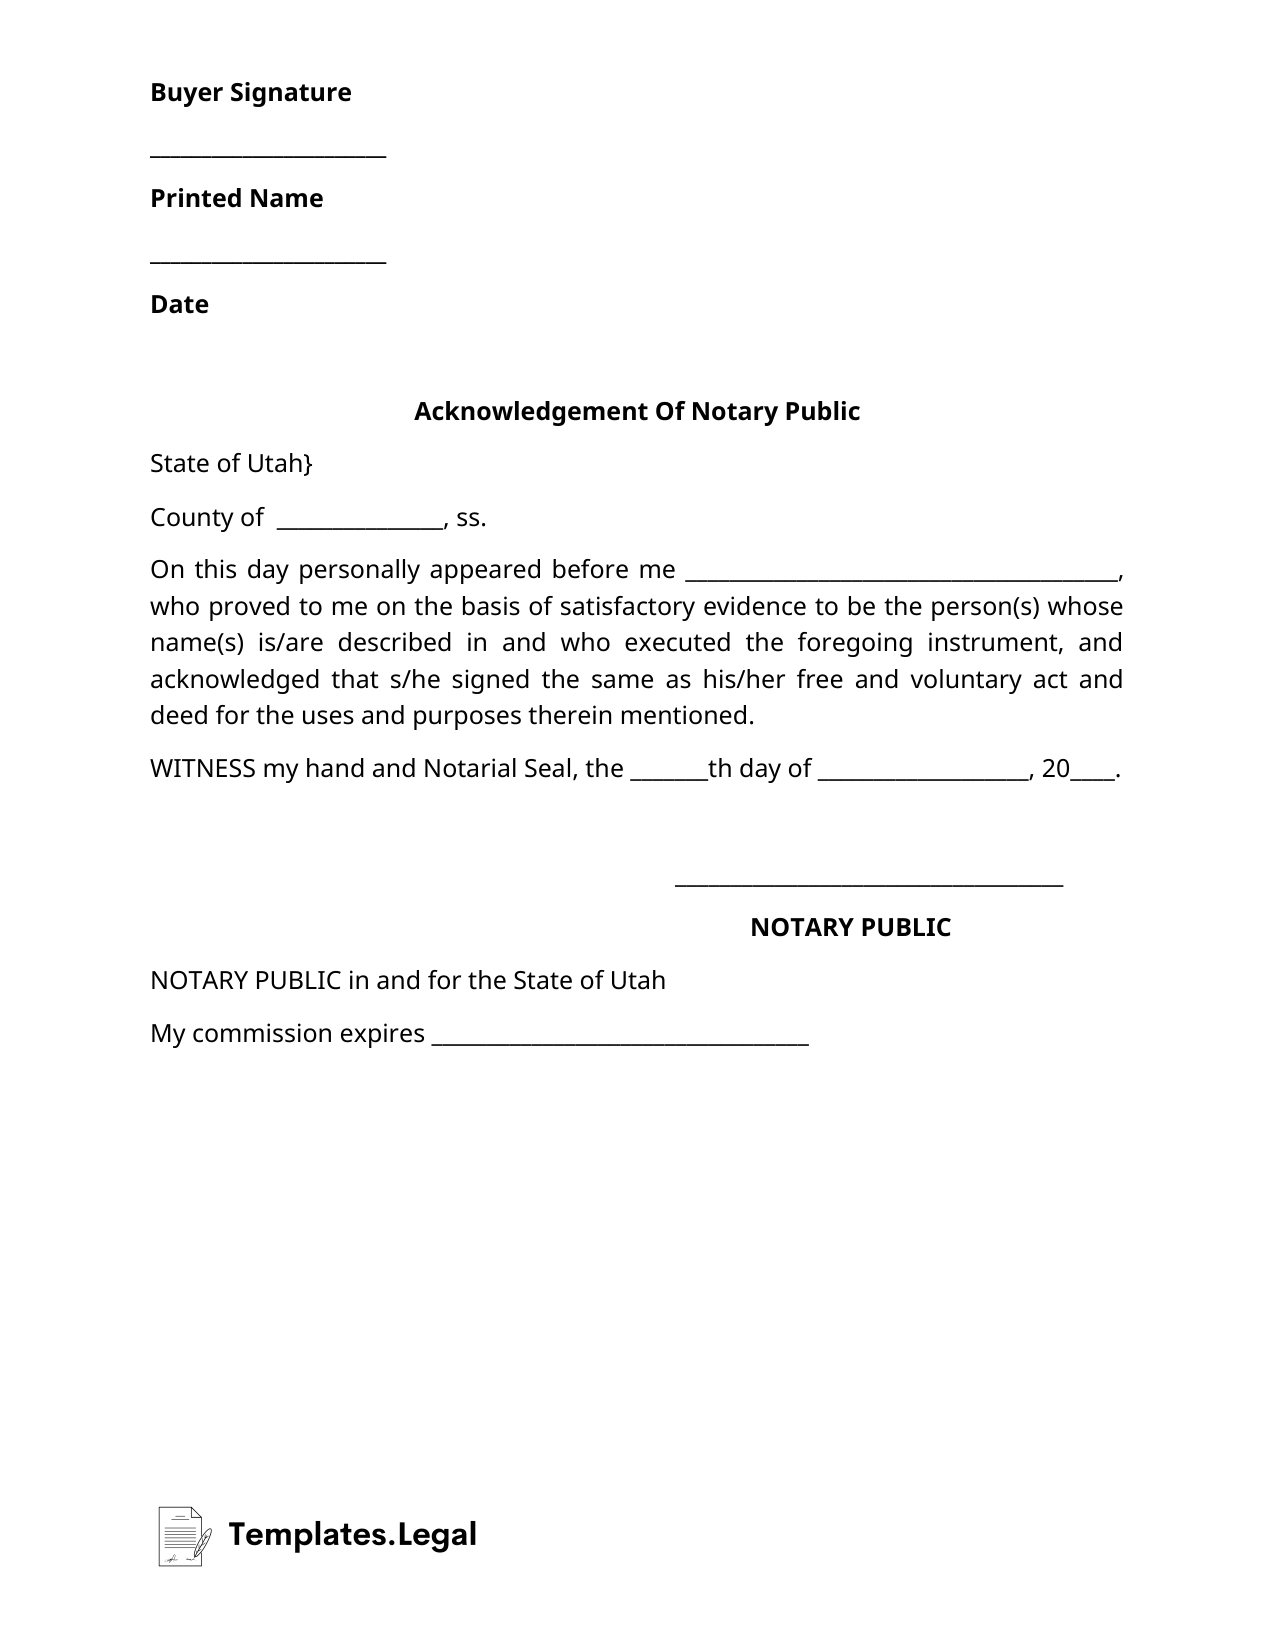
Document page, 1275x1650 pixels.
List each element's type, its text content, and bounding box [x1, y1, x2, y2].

text _______________________ [150, 128, 1125, 162]
text State of Utah} [150, 446, 1125, 480]
text My commission expires __________________________________ [150, 1016, 1125, 1050]
text NOTARY PUBLIC in and for the State of Utah [150, 963, 1125, 997]
text Acknowledgement Of Notary Public [150, 393, 1125, 427]
text NOTARY PUBLIC [150, 910, 1125, 944]
text ___________________________________ [600, 857, 1125, 891]
text _______________________ [150, 234, 1125, 268]
text Date [150, 287, 1125, 321]
text On this day personally appeared before me _______________________________________, who proved to me on the basis of satisfactory evidence to be the person(s) whose name(s) is/are described in and who executed the foregoing instrument, and acknowledged that s/he signed the same as his/her free and voluntary act and deed for the uses and purposes therein mentioned. [150, 552, 1125, 732]
text County of _______________, ss. [150, 499, 1125, 533]
text Buyer Signature [150, 75, 1125, 109]
text Printed Name [150, 181, 1125, 215]
text WITNESS my hand and Notarial Seal, the _______th day of ___________________, 20____. [150, 751, 1125, 785]
